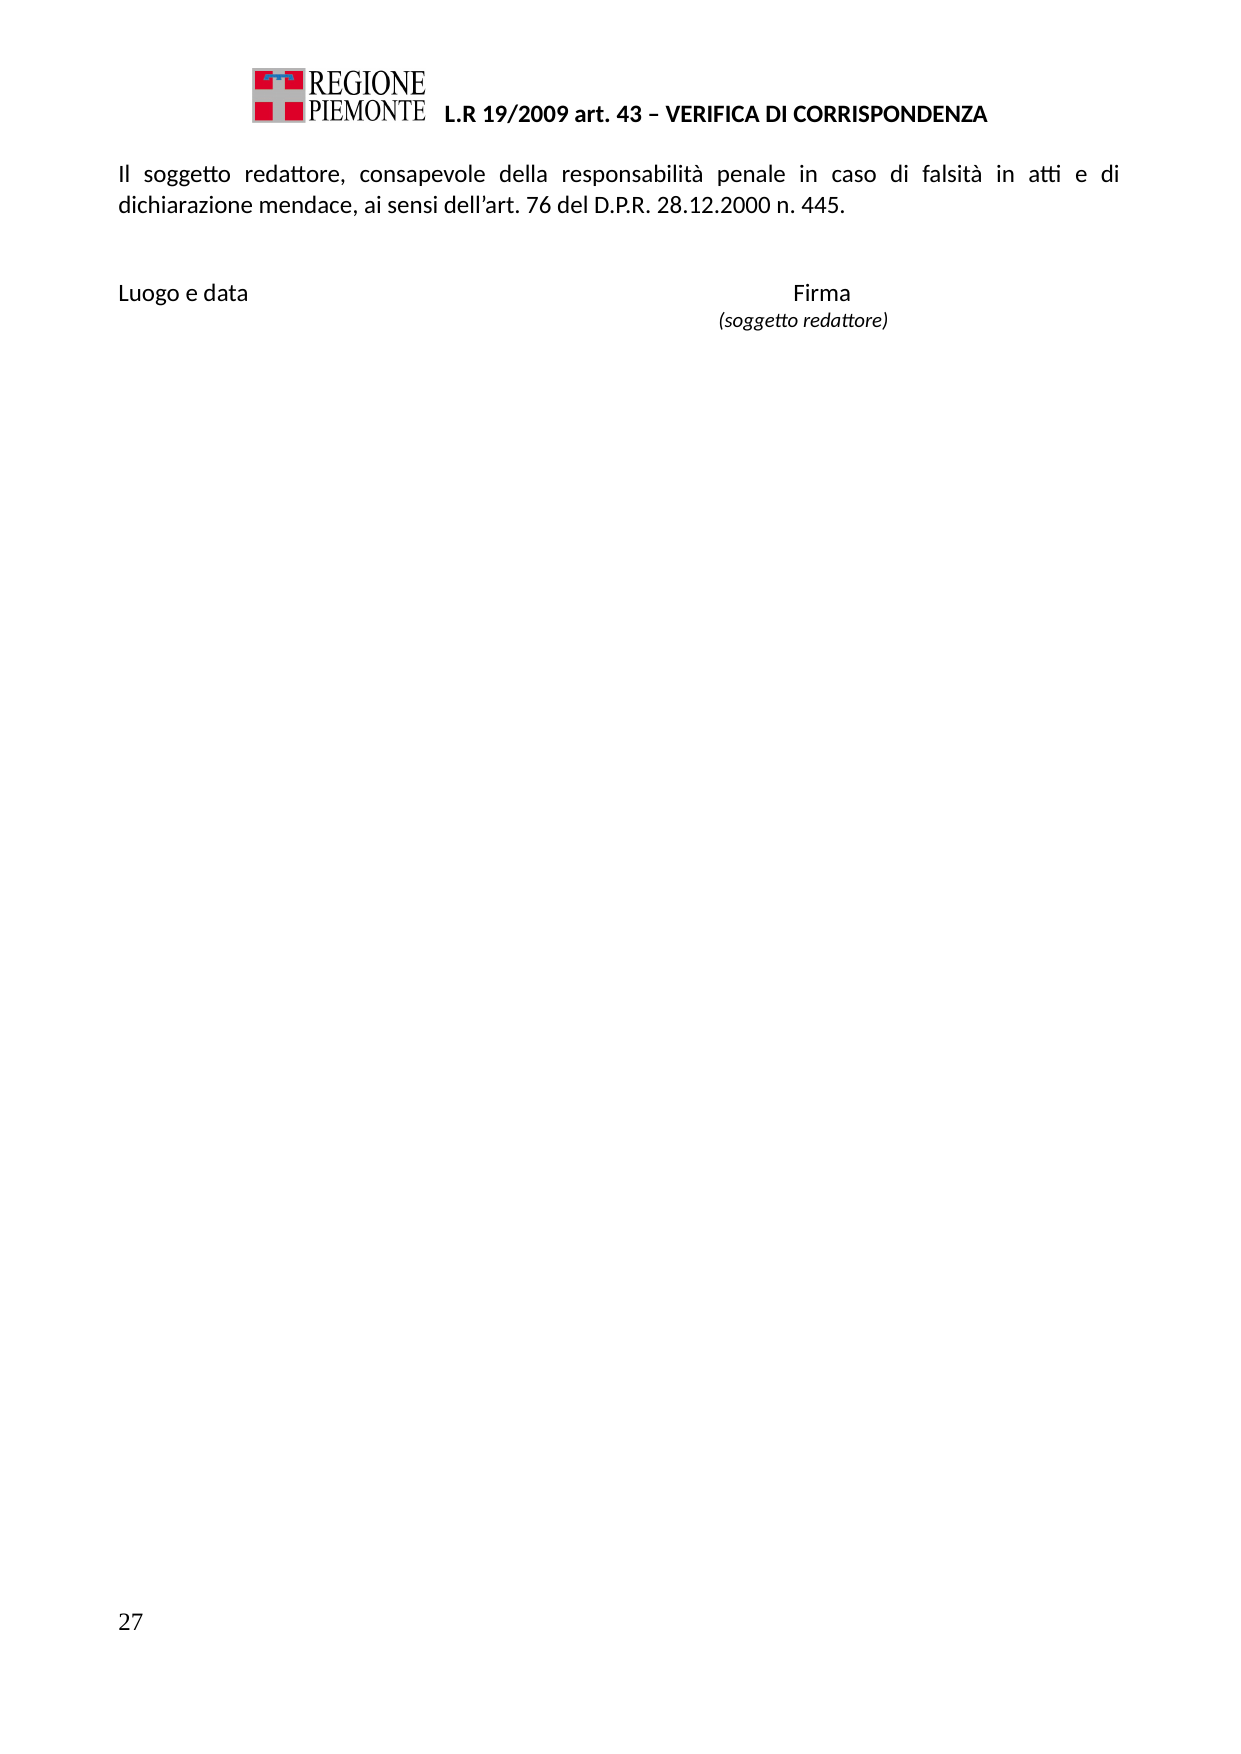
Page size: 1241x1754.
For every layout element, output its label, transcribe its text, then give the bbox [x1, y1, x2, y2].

text (soggetto redattore) [118, 308, 1122, 333]
text Luogo e data Firma [118, 277, 1122, 308]
text Il soggetto redattore, consapevole della responsabilità penale in caso di falsità in atti e di dichiarazione mendace, ai sensi dell’art. 76 del D.P.R. 28.12.2000 n. 445. [118, 158, 1122, 219]
picture [252, 68, 426, 123]
